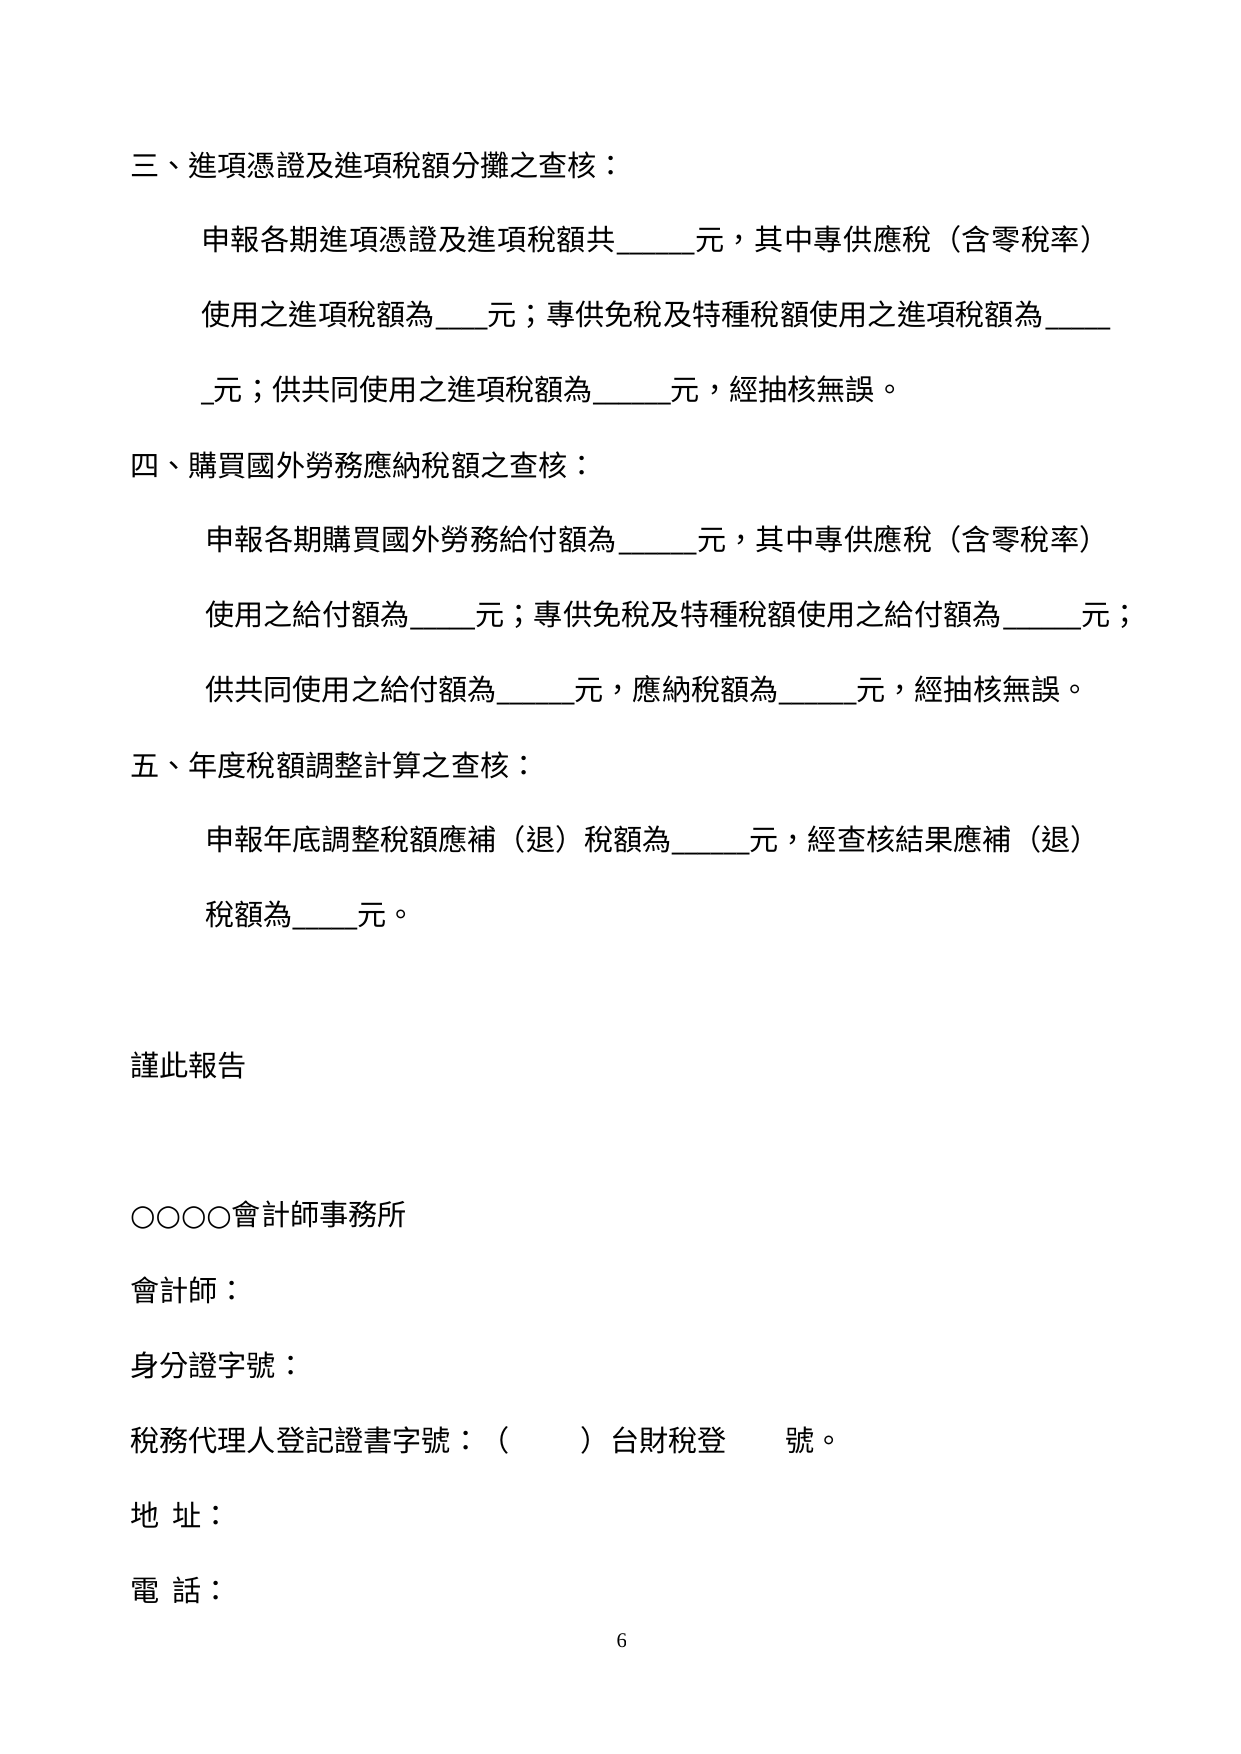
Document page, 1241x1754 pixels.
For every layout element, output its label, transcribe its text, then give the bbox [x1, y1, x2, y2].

text 申報各期購買國外勞務給付額為______元，其中專供應稅（含零稅率）使用之給付額為_____元；專供免稅及特種稅額使用之給付額為______元；供共同使用之給付額為______元，應納稅額為______元，經抽核無誤。 [205, 501, 1110, 726]
text 謹此報告 [130, 1026, 1110, 1101]
text ○○○○會計師事務所 [130, 1176, 1110, 1251]
text 身分證字號： [130, 1326, 1110, 1401]
text 地 址： [130, 1476, 1110, 1551]
text 五、年度稅額調整計算之查核： [130, 726, 1110, 801]
text 會計師： [130, 1251, 1110, 1326]
text 申報年底調整稅額應補（退）稅額為______元，經查核結果應補（退）稅額為_____元。 [205, 801, 1110, 951]
text 三、進項憑證及進項稅額分攤之查核： [130, 126, 1110, 201]
text 申報各期進項憑證及進項稅額共______元，其中專供應稅（含零稅率）使用之進項稅額為____元；專供免稅及特種稅額使用之進項稅額為______元；供共同使用之進項稅額為______元，經抽核無誤。 [201, 201, 1110, 426]
text 電 話： [130, 1551, 1110, 1626]
text 稅務代理人登記證書字號：（ ）台財稅登 號。 [130, 1401, 1110, 1476]
text 四、購買國外勞務應納稅額之查核： [130, 426, 1110, 501]
